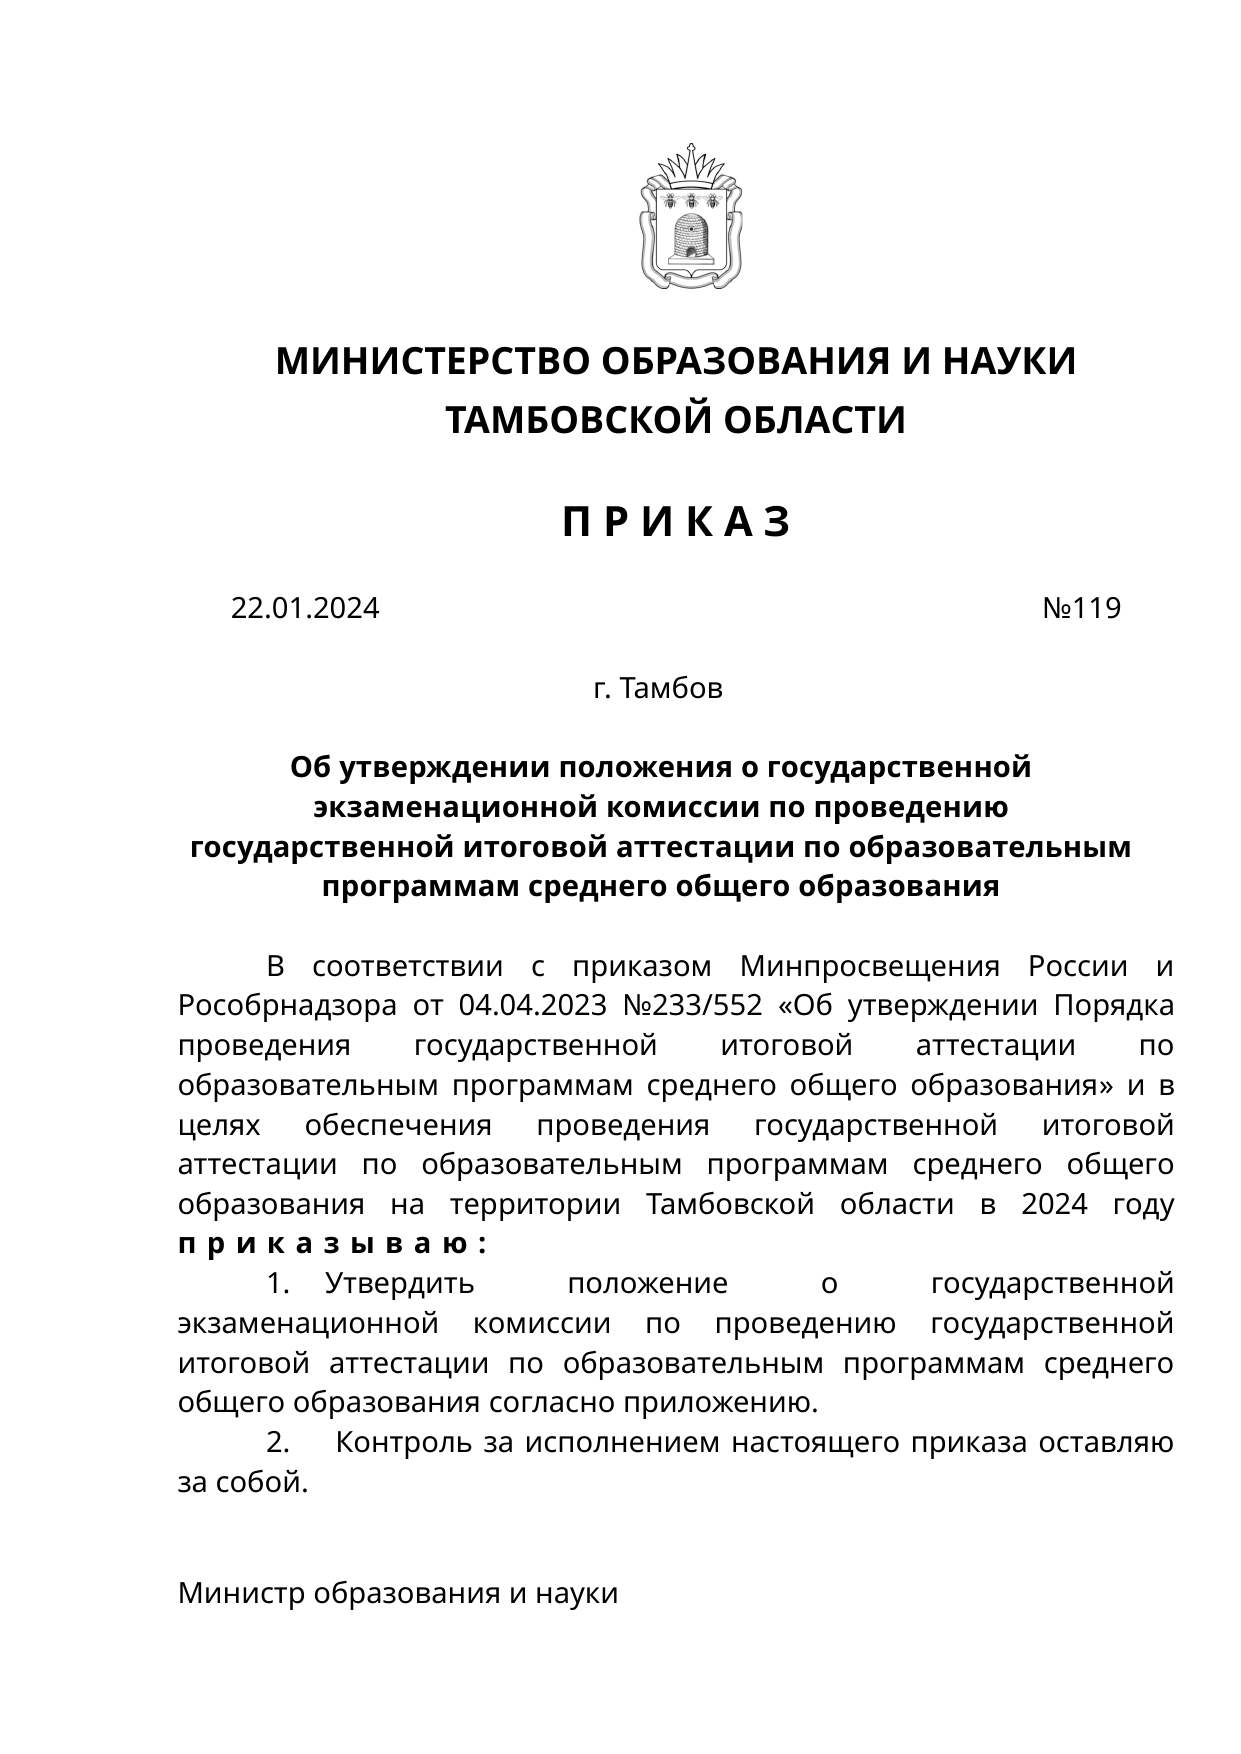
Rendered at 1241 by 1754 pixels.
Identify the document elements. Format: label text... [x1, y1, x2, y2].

text Министр образования и науки [177, 1573, 1175, 1612]
text Об утверждении положения о государственной экзаменационной комиссии по проведению государственной итоговой аттестации по образовательным программам среднего общего образования [177, 747, 1146, 905]
text МИНИСТЕРСТВО ОБРАЗОВАНИЯ И НАУКИ [177, 334, 1175, 385]
text ТАМБОВСКОЙ ОБЛАСТИ [177, 393, 1175, 444]
list Утвердить положение о государственной экзаменационной комиссии по проведению государственной итоговой аттестации по образовательным программам среднего общего образования согласно приложению. [177, 1262, 1175, 1421]
text В соответствии с приказом Минпросвещения России и Рособрнадзора от 04.04.2023 №233/552 «Об утверждении Порядка проведения государственной итоговой аттестации по образовательным программам среднего общего образования» и в целях обеспечения проведения государственной итоговой аттестации по образовательным программам среднего общего образования на территории Тамбовской области в 2024 году приказываю: [177, 945, 1175, 1262]
list Контроль за исполнением настоящего приказа оставляю за собой. [177, 1421, 1175, 1501]
text 22.01.2024 №119 [177, 588, 1175, 627]
text П Р И К А З [177, 491, 1175, 548]
picture [639, 143, 743, 289]
text г. Тамбов [177, 667, 1175, 707]
